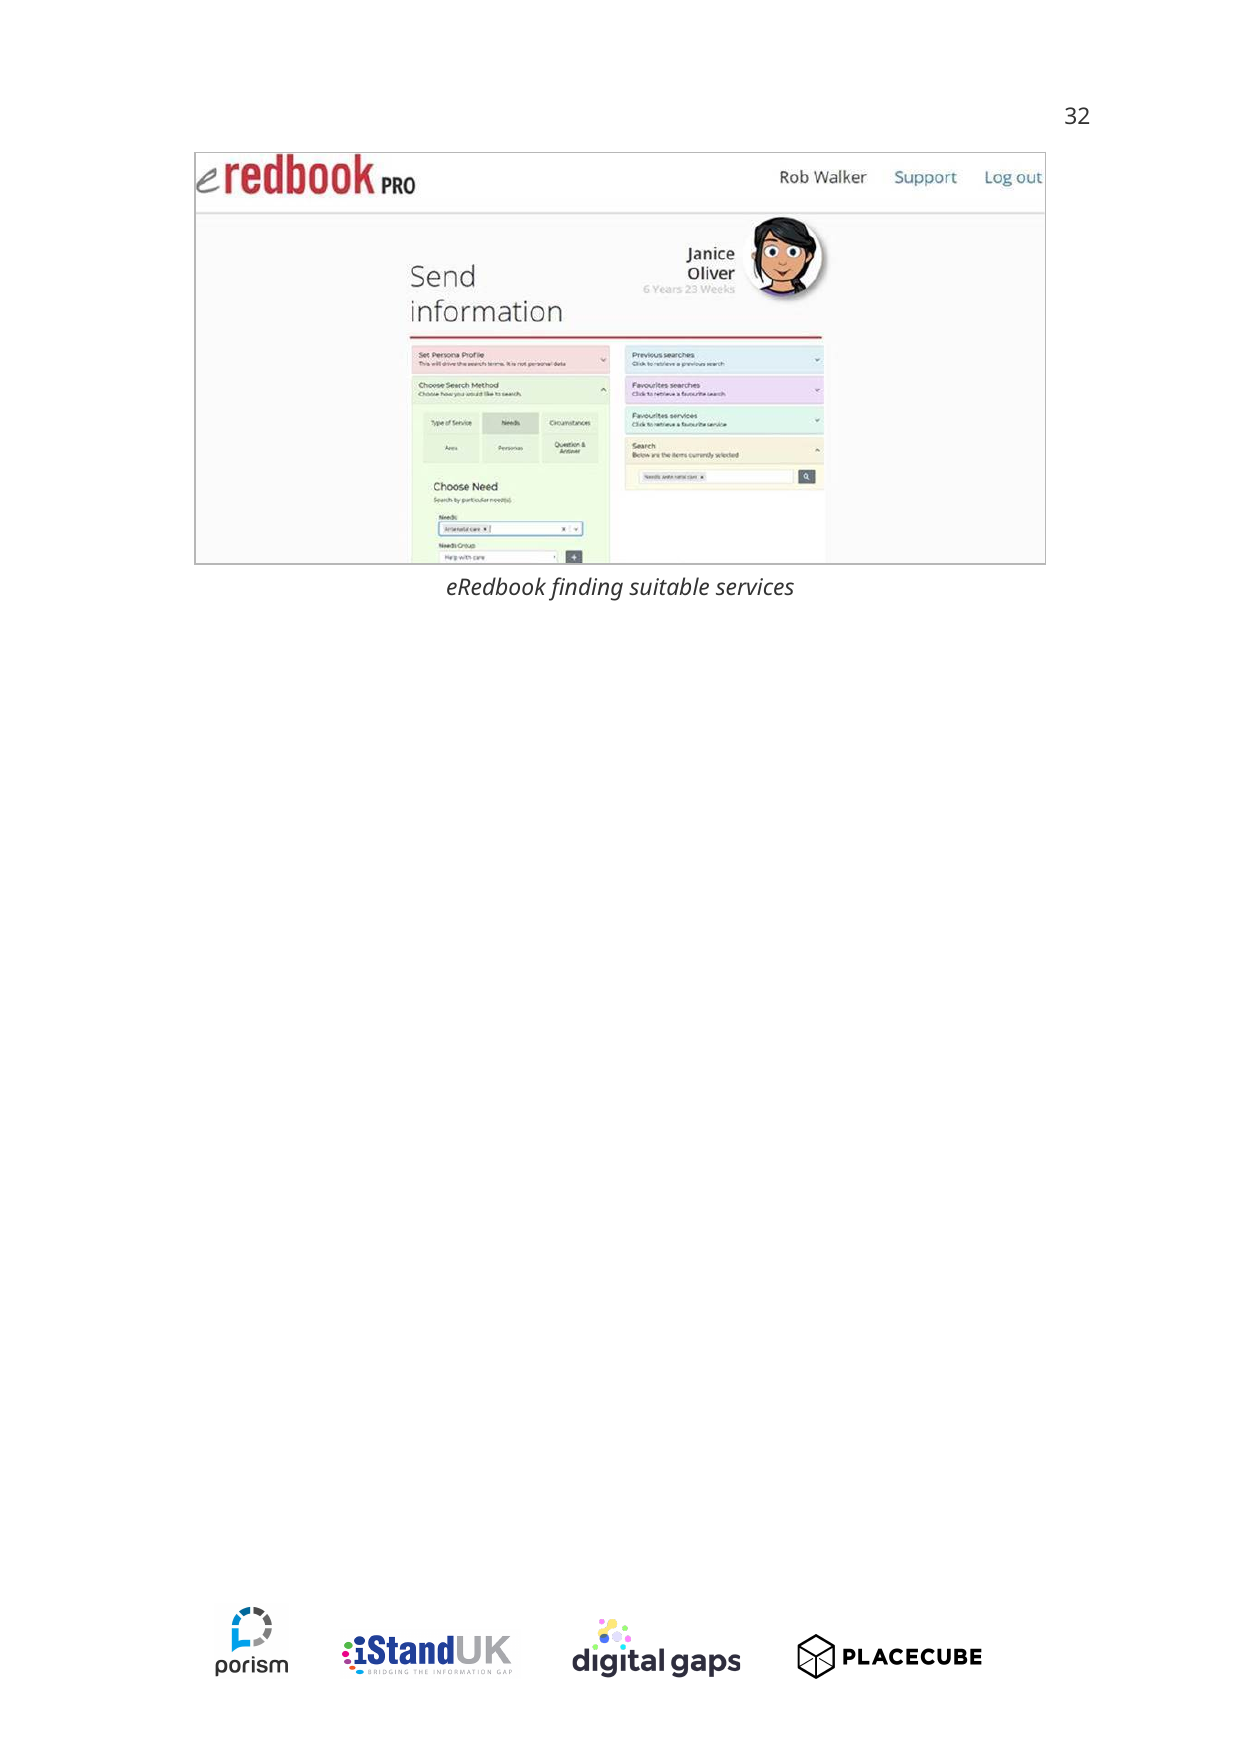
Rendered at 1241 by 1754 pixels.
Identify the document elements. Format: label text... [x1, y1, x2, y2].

text eRedbook finding suitable services [150, 571, 1090, 602]
picture [797, 1634, 982, 1679]
picture [572, 1618, 741, 1679]
picture [213, 1603, 290, 1679]
picture [196, 153, 1045, 563]
picture [340, 1629, 522, 1679]
